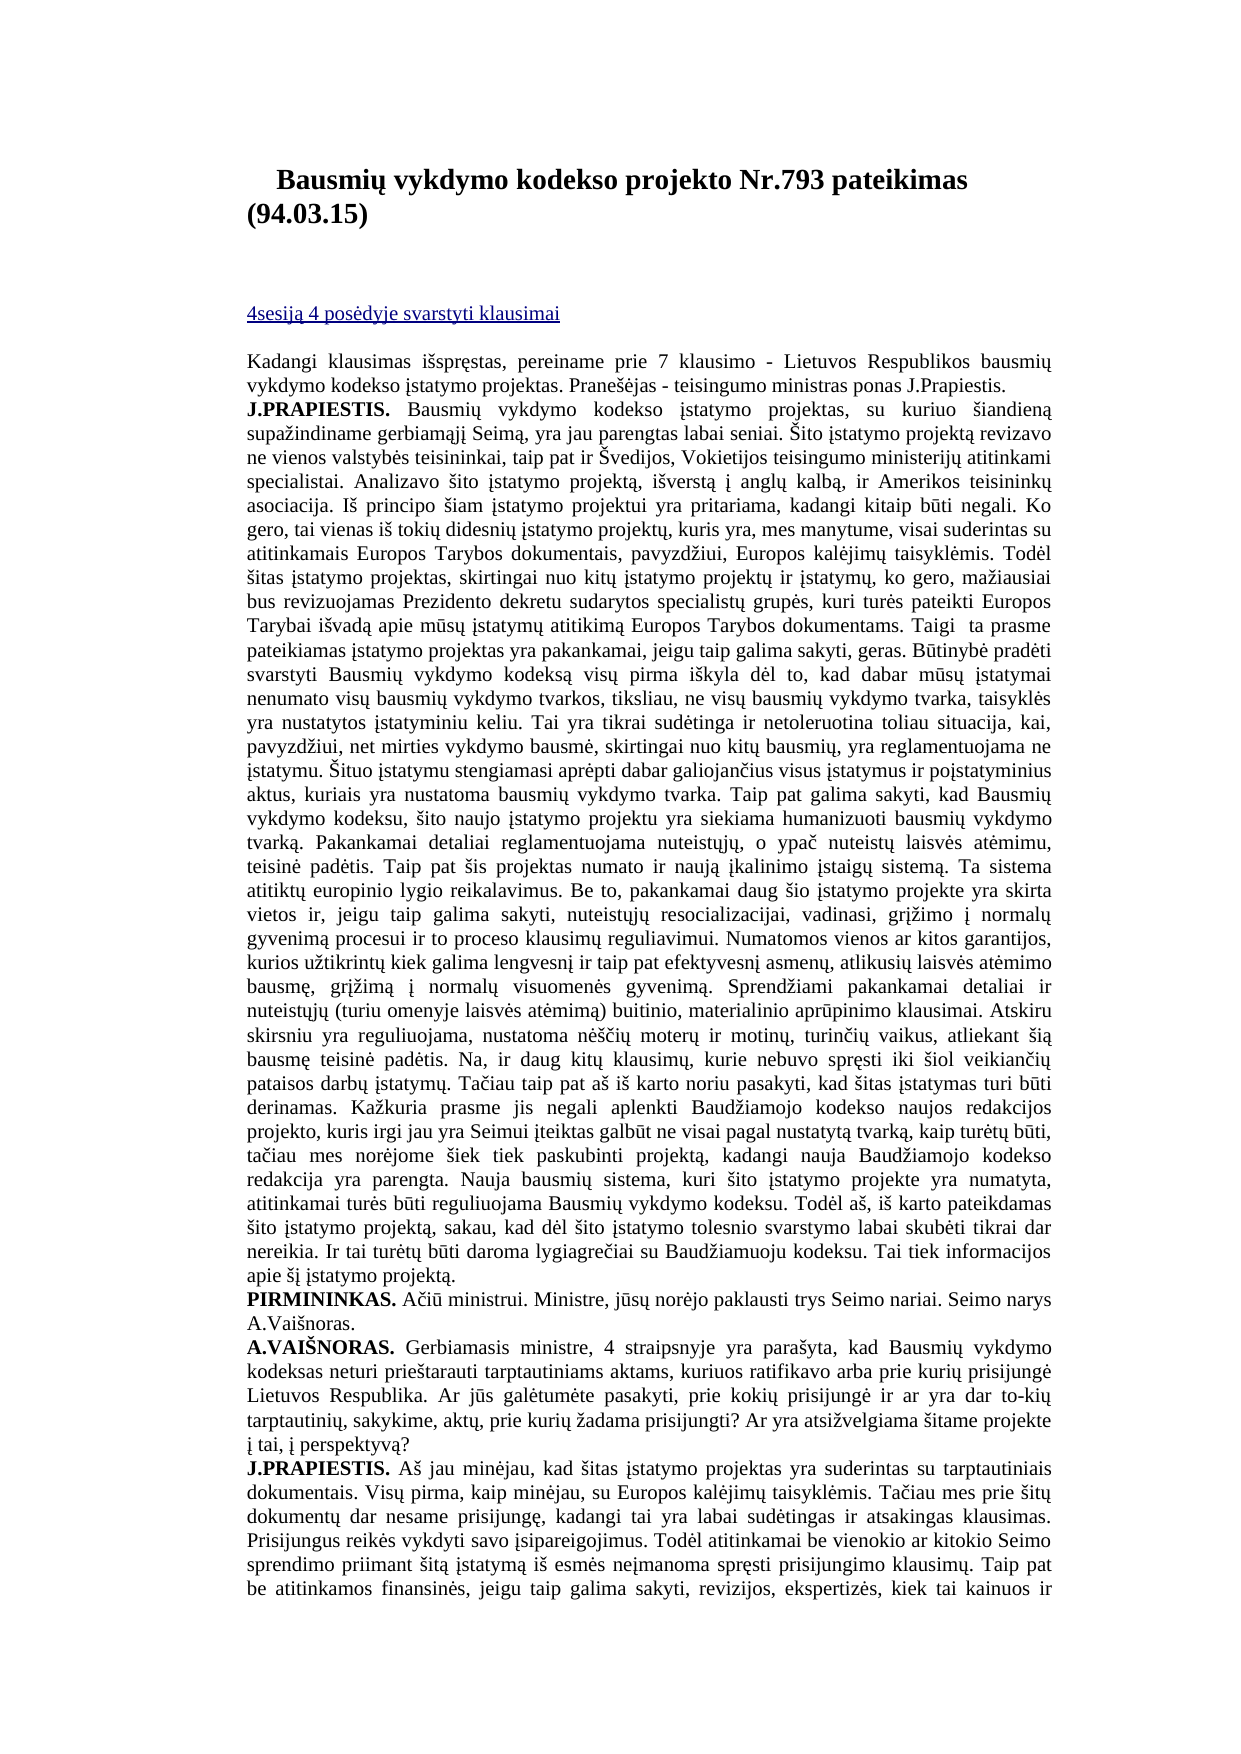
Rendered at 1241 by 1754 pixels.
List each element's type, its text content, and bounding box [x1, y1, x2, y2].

text 4sesiją 4 posėdyje svarstyti klausimai [247, 301, 1053, 325]
text J.PRAPIESTIS. Aš jau minėjau, kad šitas įstatymo projektas yra suderintas su tarptautiniais dokumentais. Visų pirma, kaip minėjau, su Europos kalėjimų taisyklėmis. Tačiau mes prie šitų dokumentų dar nesame prisijungę, kadangi tai yra labai sudėtingas ir atsakingas klausimas. Prisijungus reikės vykdyti savo įsipareigojimus. Todėl atitinkamai be vienokio ar kitokio Seimo sprendimo priimant šitą įstatymą iš esmės neįmanoma spręsti prisijungimo klausimų. Taip pat be atitinkamos finansinės, jeigu taip galima sakyti, revizijos, ekspertizės, kiek tai kainuos ir [247, 1456, 1053, 1600]
text A.VAIŠNORAS. Gerbiamasis ministre, 4 straipsnyje yra parašyta, kad Bausmių vykdymo kodeksas neturi prieštarauti tarptautiniams aktams, kuriuos ratifikavo arba prie kurių prisijungė Lietuvos Respublika. Ar jūs galėtumėte pasakyti, prie kokių prisijungė ir ar yra dar to-kių tarptautinių, sakykime, aktų, prie kurių žadama prisijungti? Ar yra atsižvelgiama šitame projekte į tai, į perspektyvą? [247, 1335, 1053, 1456]
text J.PRAPIESTIS. Bausmių vykdymo kodekso įstatymo projektas, su kuriuo šiandieną supažindiname gerbiamąjį Seimą, yra jau parengtas labai seniai. Šito įstatymo projektą revizavo ne vienos valstybės teisininkai, taip pat ir Švedijos, Vokietijos teisingumo ministerijų atitinkami specialistai. Analizavo šito įstatymo projektą, išverstą į anglų kalbą, ir Amerikos teisininkų asociacija. Iš principo šiam įstatymo projektui yra pritariama, kadangi kitaip būti negali. Ko gero, tai vienas iš tokių didesnių įstatymo projektų, kuris yra, mes manytume, visai suderintas su atitinkamais Europos Tarybos dokumentais, pavyzdžiui, Europos kalėjimų taisyklėmis. Todėl šitas įstatymo projektas, skirtingai nuo kitų įstatymo projektų ir įstatymų, ko gero, mažiausiai bus revizuojamas Prezidento dekretu sudarytos specialistų grupės, kuri turės pateikti Europos Tarybai išvadą apie mūsų įstatymų atitikimą Europos Tarybos dokumentams. Taigi ta prasme pateikiamas įstatymo projektas yra pakankamai, jeigu taip galima sakyti, geras. Būtinybė pradėti svarstyti Bausmių vykdymo kodeksą visų pirma iškyla dėl to, kad dabar mūsų įstatymai nenumato visų bausmių vykdymo tvarkos, tiksliau, ne visų bausmių vykdymo tvarka, taisyklės yra nustatytos įstatyminiu keliu. Tai yra tikrai sudėtinga ir netoleruotina toliau situacija, kai, pavyzdžiui, net mirties vykdymo bausmė, skirtingai nuo kitų bausmių, yra reglamentuojama ne įstatymu. Šituo įstatymu stengiamasi aprėpti dabar galiojančius visus įstatymus ir poįstatyminius aktus, kuriais yra nustatoma bausmių vykdymo tvarka. Taip pat galima sakyti, kad Bausmių vykdymo kodeksu, šito naujo įstatymo projektu yra siekiama humanizuoti bausmių vykdymo tvarką. Pakankamai detaliai reglamentuojama nuteistųjų, o ypač nuteistų laisvės atėmimu, teisinė padėtis. Taip pat šis projektas numato ir naują įkalinimo įstaigų sistemą. Ta sistema atitiktų europinio lygio reikalavimus. Be to, pakankamai daug šio įstatymo projekte yra skirta vietos ir, jeigu taip galima sakyti, nuteistųjų resocializacijai, vadinasi, grįžimo į normalų gyvenimą procesui ir to proceso klausimų reguliavimui. Numatomos vienos ar kitos garantijos, kurios užtikrintų kiek galima lengvesnį ir taip pat efektyvesnį asmenų, atlikusių laisvės atėmimo bausmę, grįžimą į normalų visuomenės gyvenimą. Sprendžiami pakankamai detaliai ir nuteistųjų (turiu omenyje laisvės atėmimą) buitinio, materialinio aprūpinimo klausimai. Atskiru skirsniu yra reguliuojama, nustatoma nėščių moterų ir motinų, turinčių vaikus, atliekant šią bausmę teisinė padėtis. Na, ir daug kitų klausimų, kurie nebuvo spręsti iki šiol veikiančių pataisos darbų įstatymų. Tačiau taip pat aš iš karto noriu pasakyti, kad šitas įstatymas turi būti derinamas. Kažkuria prasme jis negali aplenkti Baudžiamojo kodekso naujos redakcijos projekto, kuris irgi jau yra Seimui įteiktas galbūt ne visai pagal nustatytą tvarką, kaip turėtų būti, tačiau mes norėjome šiek tiek paskubinti projektą, kadangi nauja Baudžiamojo kodekso redakcija yra parengta. Nauja bausmių sistema, kuri šito įstatymo projekte yra numatyta, atitinkamai turės būti reguliuojama Bausmių vykdymo kodeksu. Todėl aš, iš karto pateikdamas šito įstatymo projektą, sakau, kad dėl šito įstatymo tolesnio svarstymo labai skubėti tikrai dar nereikia. Ir tai turėtų būti daroma lygiagrečiai su Baudžiamuoju kodeksu. Tai tiek informacijos apie šį įstatymo projektą. [247, 397, 1053, 1287]
text Bausmių vykdymo kodekso projekto Nr.793 pateikimas (94.03.15) [247, 162, 1053, 229]
text Kadangi klausimas išspręstas, pereiname prie 7 klausimo - Lietuvos Respublikos bausmių vykdymo kodekso įstatymo projektas. Pranešėjas - teisingumo ministras ponas J.Prapiestis. [247, 349, 1053, 397]
text PIRMININKAS. Ačiū ministrui. Ministre, jūsų norėjo paklausti trys Seimo nariai. Seimo narys A.Vaišnoras. [247, 1287, 1053, 1335]
